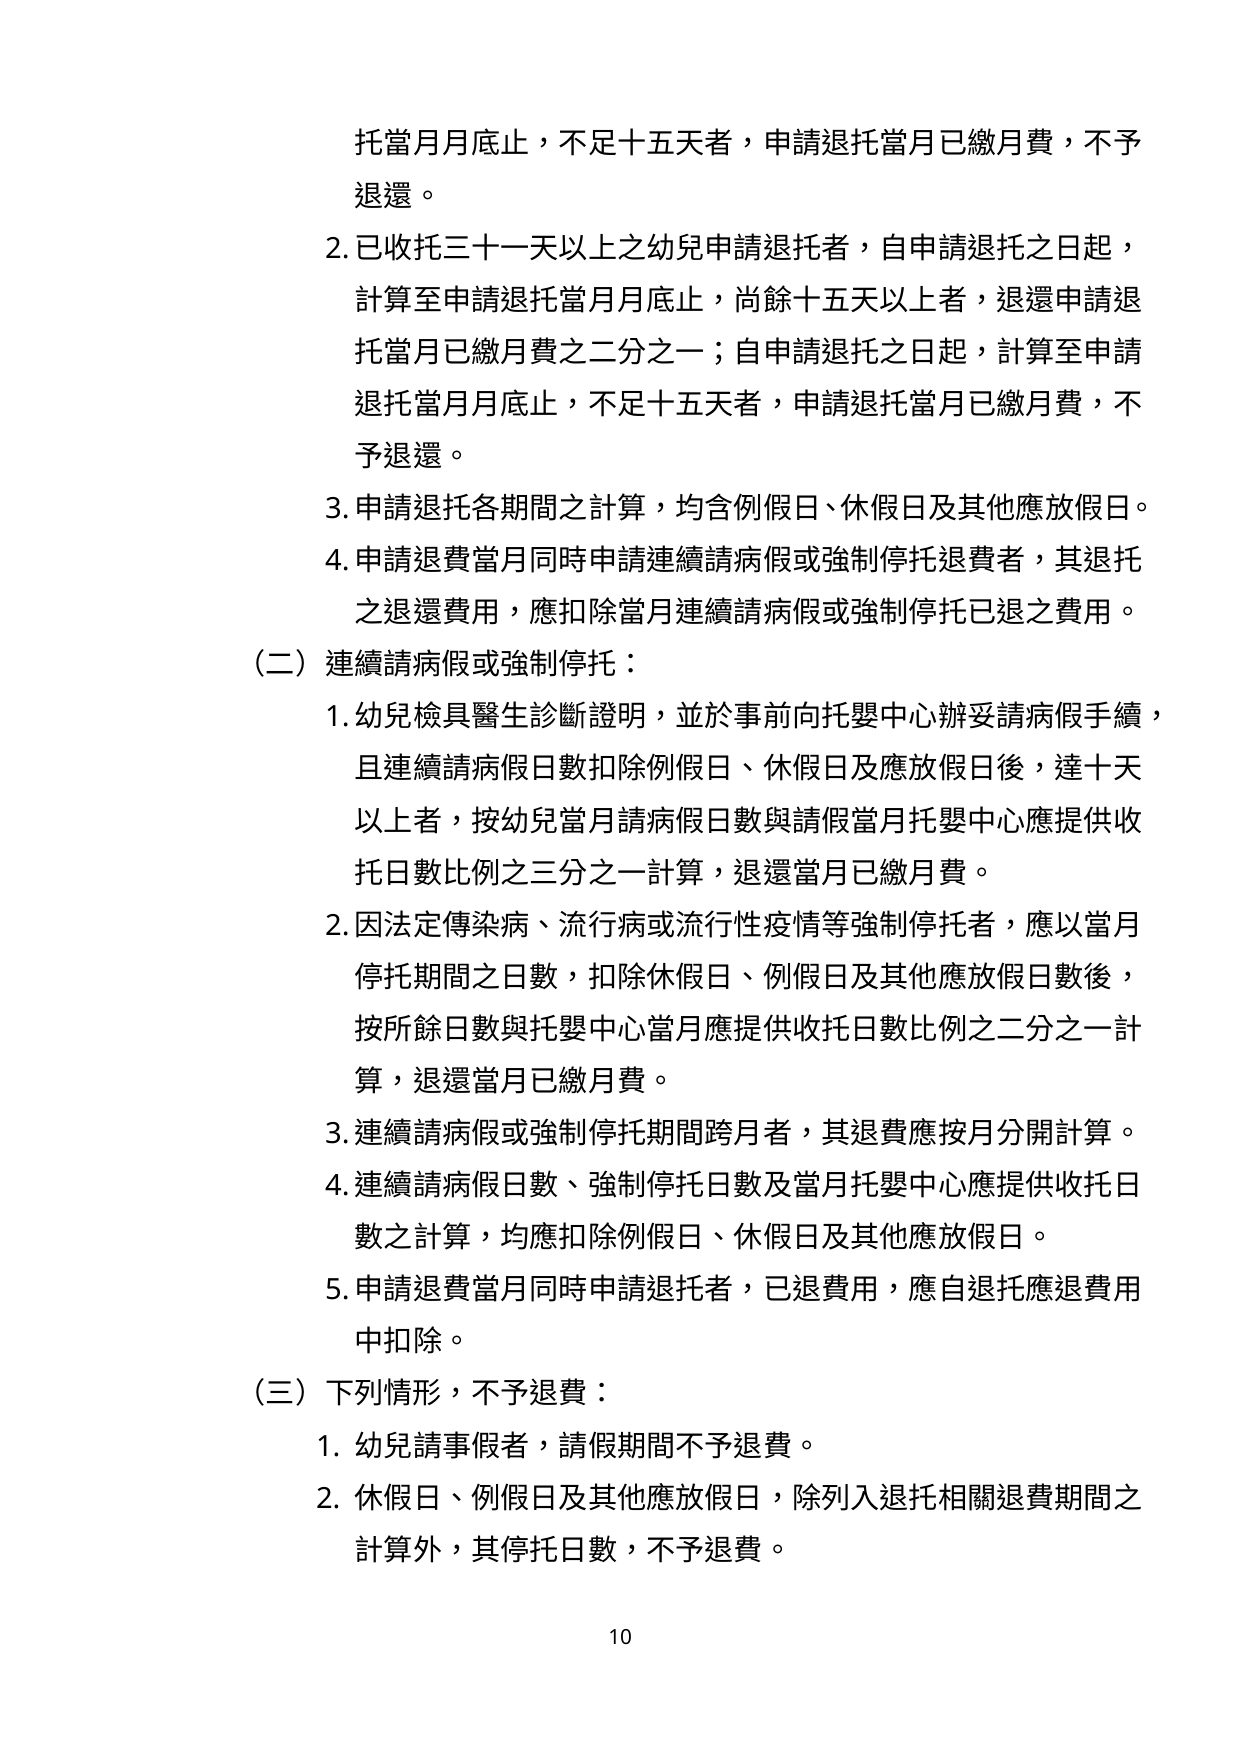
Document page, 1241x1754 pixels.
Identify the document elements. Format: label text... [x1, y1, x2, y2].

list 托當月月底止，不足十五天者，申請退托當月已繳月費，不予退還。 [325, 112, 1152, 216]
list 申請退托各期間之計算，均含例假日、休假日及其他應放假日。 [325, 477, 1152, 529]
list 連續請病假日數、強制停托日數及當月托嬰中心應提供收托日數之計算，均應扣除例假日、休假日及其他應放假日。 [325, 1154, 1152, 1258]
list 幼兒檢具醫生診斷證明，並於事前向托嬰中心辦妥請病假手續，且連續請病假日數扣除例假日、休假日及應放假日後，達十天以上者，按幼兒當月請病假日數與請假當月托嬰中心應提供收托日數比例之三分之一計算，退還當月已繳月費。 [325, 685, 1152, 893]
list 已收托三十一天以上之幼兒申請退托者，自申請退托之日起，計算至申請退托當月月底止，尚餘十五天以上者，退還申請退托當月已繳月費之二分之一；自申請退托之日起，計算至申請退托當月月底止，不足十五天者，申請退托當月已繳月費，不予退還。 [325, 216, 1152, 477]
list 連續請病假或強制停托期間跨月者，其退費應按月分開計算。 [325, 1102, 1152, 1154]
list 連續請病假或強制停托： [236, 633, 1152, 685]
list 休假日、例假日及其他應放假日，除列入退托相關退費期間之計算外，其停托日數，不予退費。 [316, 1466, 1152, 1571]
list 申請退費當月同時申請退托者，已退費用，應自退托應退費用中扣除。 [325, 1258, 1152, 1362]
list 申請退費當月同時申請連續請病假或強制停托退費者，其退托之退還費用，應扣除當月連續請病假或強制停托已退之費用。 [325, 529, 1152, 633]
list 幼兒請事假者，請假期間不予退費。 [316, 1414, 1152, 1466]
list 因法定傳染病、流行病或流行性疫情等強制停托者，應以當月停托期間之日數，扣除休假日、例假日及其他應放假日數後，按所餘日數與托嬰中心當月應提供收托日數比例之二分之一計算，退還當月已繳月費。 [325, 893, 1152, 1102]
list 下列情形，不予退費： [236, 1362, 1152, 1414]
